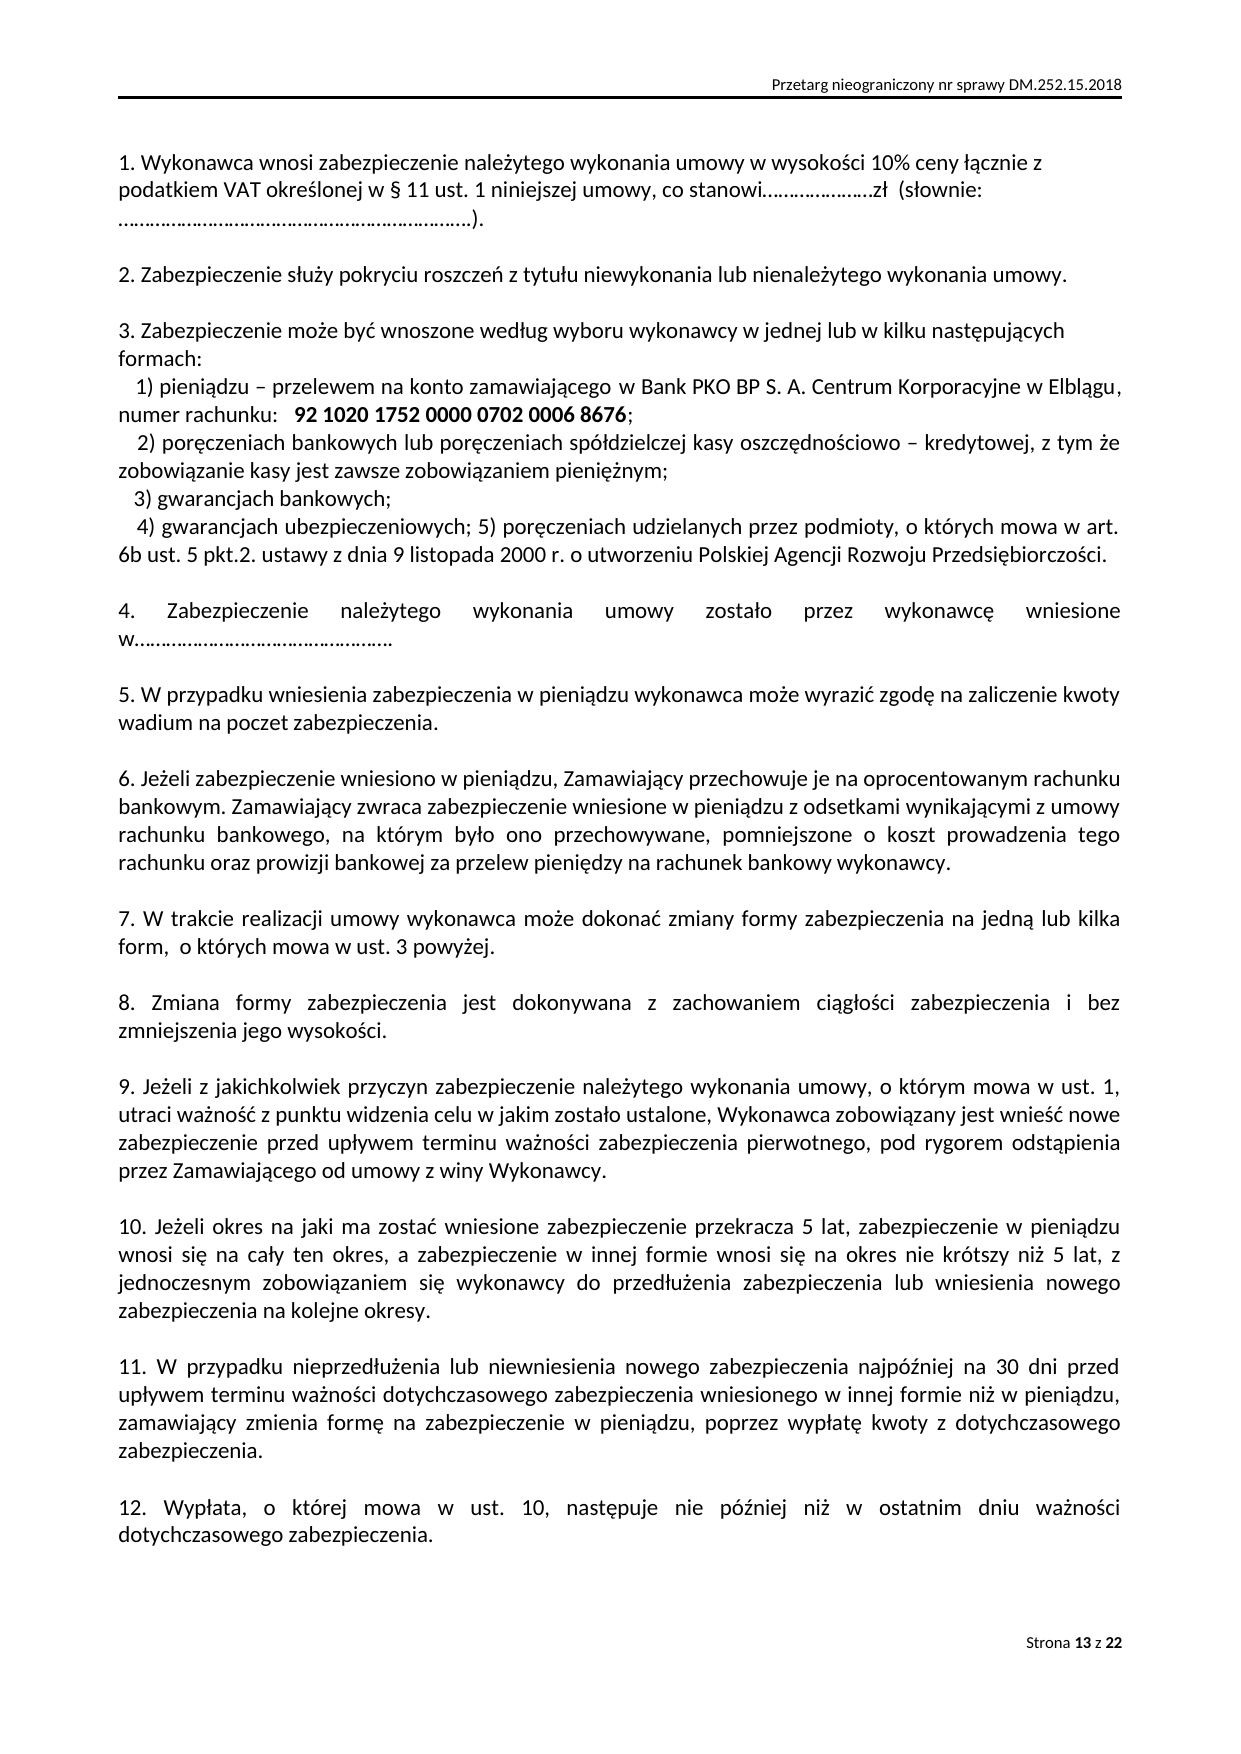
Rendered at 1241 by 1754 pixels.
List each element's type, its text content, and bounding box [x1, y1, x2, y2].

text 1. Wykonawca wnosi zabezpieczenie należytego wykonania umowy w wysokości 10% ceny łącznie z podatkiem VAT określonej w § 11 ust. 1 niniejszej umowy, co stanowi…………………zł (słownie: ………………………………………………………….). [118, 148, 1122, 232]
text 8. Zmiana formy zabezpieczenia jest dokonywana z zachowaniem ciągłości zabezpieczenia i bez zmniejszenia jego wysokości. [118, 988, 1122, 1044]
text 1) pieniądzu – przelewem na konto zamawiającego w Bank PKO BP S. A. Centrum Korporacyjne w Elblągu, numer rachunku: 92 1020 1752 0000 0702 0006 8676; [118, 372, 1122, 428]
text 10. Jeżeli okres na jaki ma zostać wniesione zabezpieczenie przekracza 5 lat, zabezpieczenie w pieniądzu wnosi się na cały ten okres, a zabezpieczenie w innej formie wnosi się na okres nie krótszy niż 5 lat, z jednoczesnym zobowiązaniem się wykonawcy do przedłużenia zabezpieczenia lub wniesienia nowego zabezpieczenia na kolejne okresy. [118, 1212, 1122, 1324]
text 2) poręczeniach bankowych lub poręczeniach spółdzielczej kasy oszczędnościowo – kredytowej, z tym że zobowiązanie kasy jest zawsze zobowiązaniem pieniężnym; [118, 428, 1122, 484]
text 5. W przypadku wniesienia zabezpieczenia w pieniądzu wykonawca może wyrazić zgodę na zaliczenie kwoty wadium na poczet zabezpieczenia. [118, 680, 1122, 736]
text 4) gwarancjach ubezpieczeniowych; 5) poręczeniach udzielanych przez podmioty, o których mowa w art. 6b ust. 5 pkt.2. ustawy z dnia 9 listopada 2000 r. o utworzeniu Polskiej Agencji Rozwoju Przedsiębiorczości. [118, 512, 1122, 568]
text 7. W trakcie realizacji umowy wykonawca może dokonać zmiany formy zabezpieczenia na jedną lub kilka form, o których mowa w ust. 3 powyżej. [118, 904, 1122, 960]
text 12. Wypłata, o której mowa w ust. 10, następuje nie później niż w ostatnim dniu ważności dotychczasowego zabezpieczenia. [118, 1493, 1122, 1549]
text 6. Jeżeli zabezpieczenie wniesiono w pieniądzu, Zamawiający przechowuje je na oprocentowanym rachunku bankowym. Zamawiający zwraca zabezpieczenie wniesione w pieniądzu z odsetkami wynikającymi z umowy rachunku bankowego, na którym było ono przechowywane, pomniejszone o koszt prowadzenia tego rachunku oraz prowizji bankowej za przelew pieniędzy na rachunek bankowy wykonawcy. [118, 764, 1122, 876]
text 11. W przypadku nieprzedłużenia lub niewniesienia nowego zabezpieczenia najpóźniej na 30 dni przed upływem terminu ważności dotychczasowego zabezpieczenia wniesionego w innej formie niż w pieniądzu, zamawiający zmienia formę na zabezpieczenie w pieniądzu, poprzez wypłatę kwoty z dotychczasowego zabezpieczenia. [118, 1352, 1122, 1464]
text 4. Zabezpieczenie należytego wykonania umowy zostało przez wykonawcę wniesione w…………………………………………. [118, 596, 1122, 652]
text 3) gwarancjach bankowych; [118, 484, 1122, 512]
text 3. Zabezpieczenie może być wnoszone według wyboru wykonawcy w jednej lub w kilku następujących formach: [118, 316, 1122, 372]
text 9. Jeżeli z jakichkolwiek przyczyn zabezpieczenie należytego wykonania umowy, o którym mowa w ust. 1, utraci ważność z punktu widzenia celu w jakim zostało ustalone, Wykonawca zobowiązany jest wnieść nowe zabezpieczenie przed upływem terminu ważności zabezpieczenia pierwotnego, pod rygorem odstąpienia przez Zamawiającego od umowy z winy Wykonawcy. [118, 1072, 1122, 1184]
text 2. Zabezpieczenie służy pokryciu roszczeń z tytułu niewykonania lub nienależytego wykonania umowy. [118, 260, 1122, 288]
